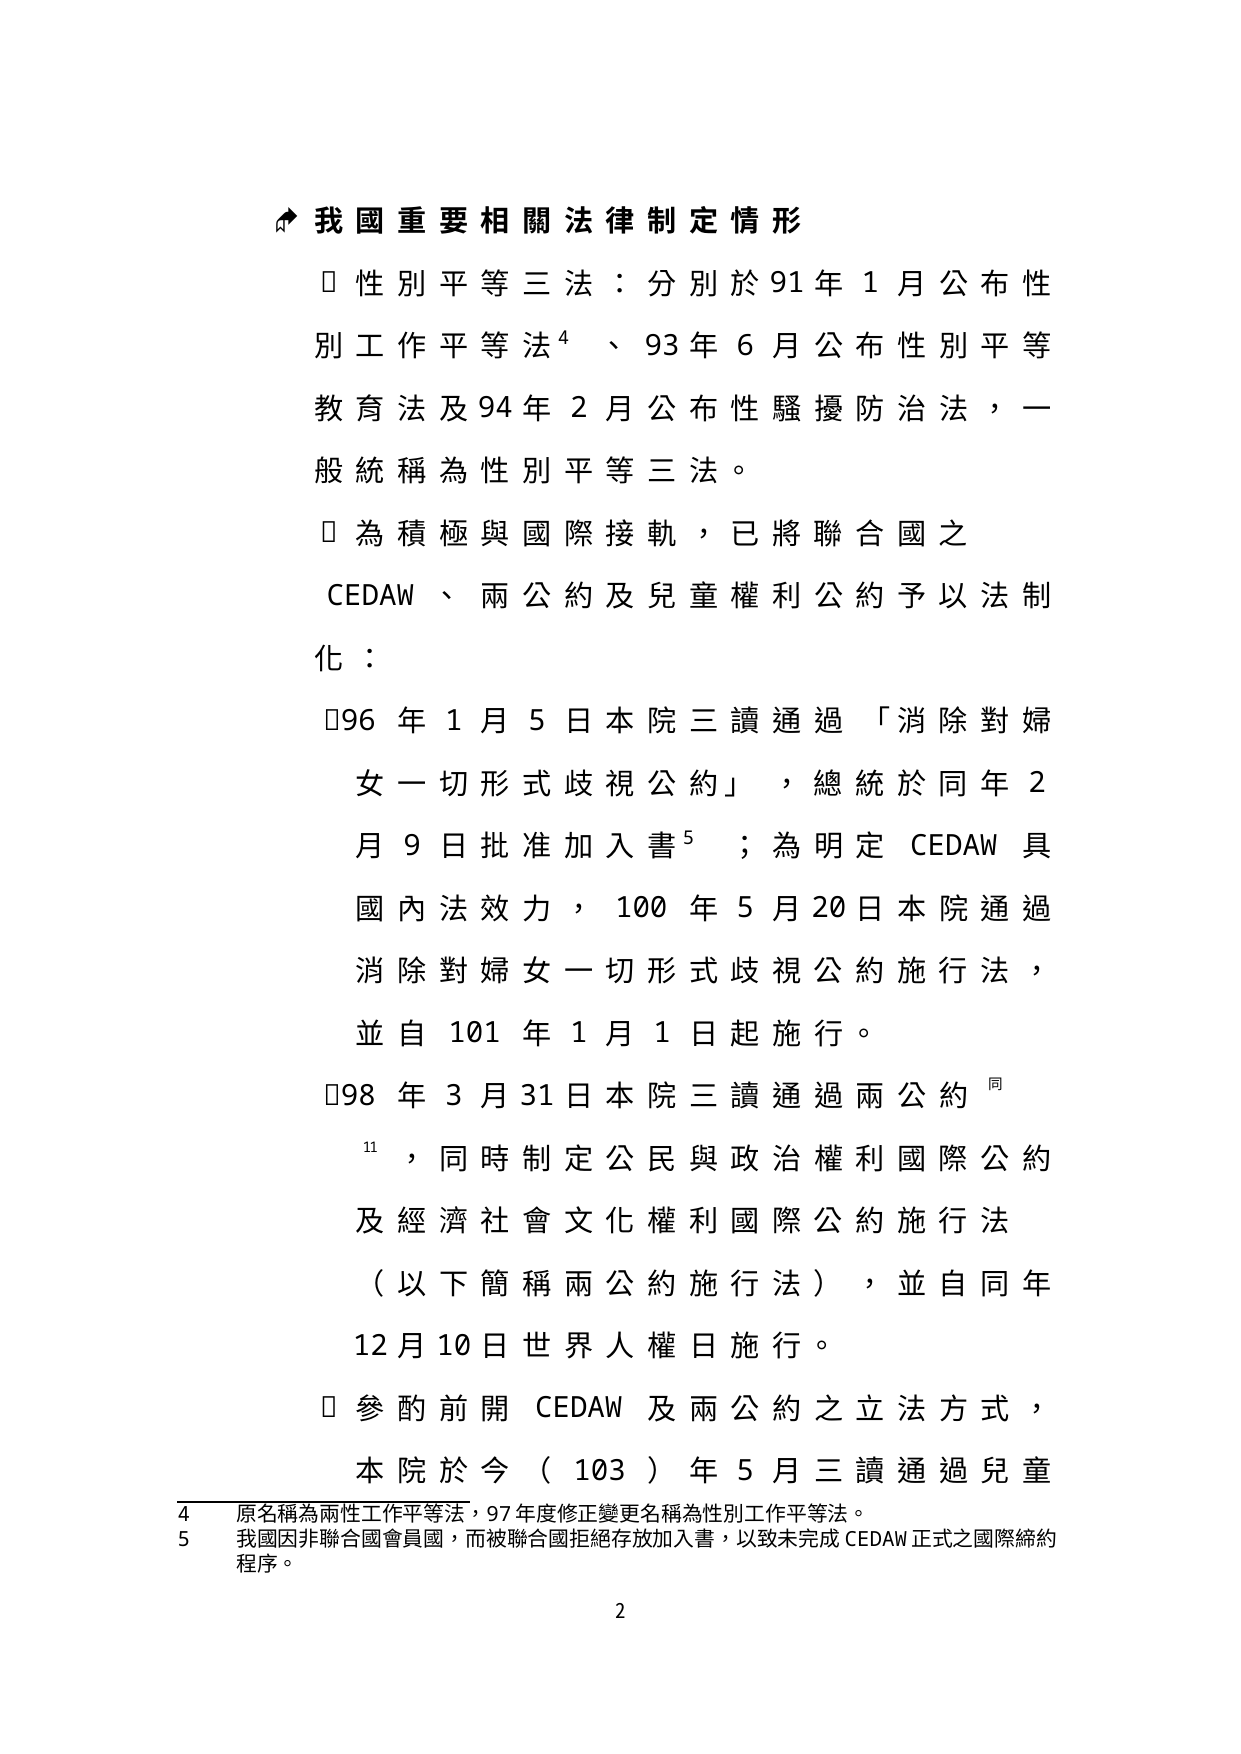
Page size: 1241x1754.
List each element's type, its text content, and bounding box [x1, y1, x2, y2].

text 性別平等三法：分別於91年1月公布性別工作平等法、93年6月公布性別平等教育法及94年2月公布性騷擾防治法，一般統稱為性別平等三法。 [271, 240, 1058, 490]
text 我國重要相關法律制定情形 [242, 177, 1058, 240]
text 原名稱為兩性工作平等法，97年度修正變更名稱為性別工作平等法。 [177, 1502, 1063, 1527]
text 參酌前開CEDAW及兩公約之立法方式，本院於今（103）年5月三讀通過兒童權利公約施行法，並將施行日期定於同年11月20日世界兒童日。 [301, 1365, 1058, 1490]
text 96年1月5日本院三讀通過「消除對婦女一切形式歧視公約」，總統於同年2月9日批准加入書；為明定CEDAW具國內法效力，100年5月20日本院通過消除對婦女一切形式歧視公約施行法，並自101年1月1日起施行。 [301, 677, 1058, 1052]
text 我國因非聯合國會員國，而被聯合國拒絕存放加入書，以致未完成CEDAW正式之國際締約程序。 [177, 1527, 1063, 1577]
text 98年3月31日本院三讀通過兩公約同11，同時制定公民與政治權利國際公約及經濟社會文化權利國際公約施行法（以下簡稱兩公約施行法），並自同年12月10日世界人權日施行。 [301, 1052, 1058, 1365]
text 為積極與國際接軌，已將聯合國之CEDAW、兩公約及兒童權利公約予以法制化： [271, 490, 1058, 677]
